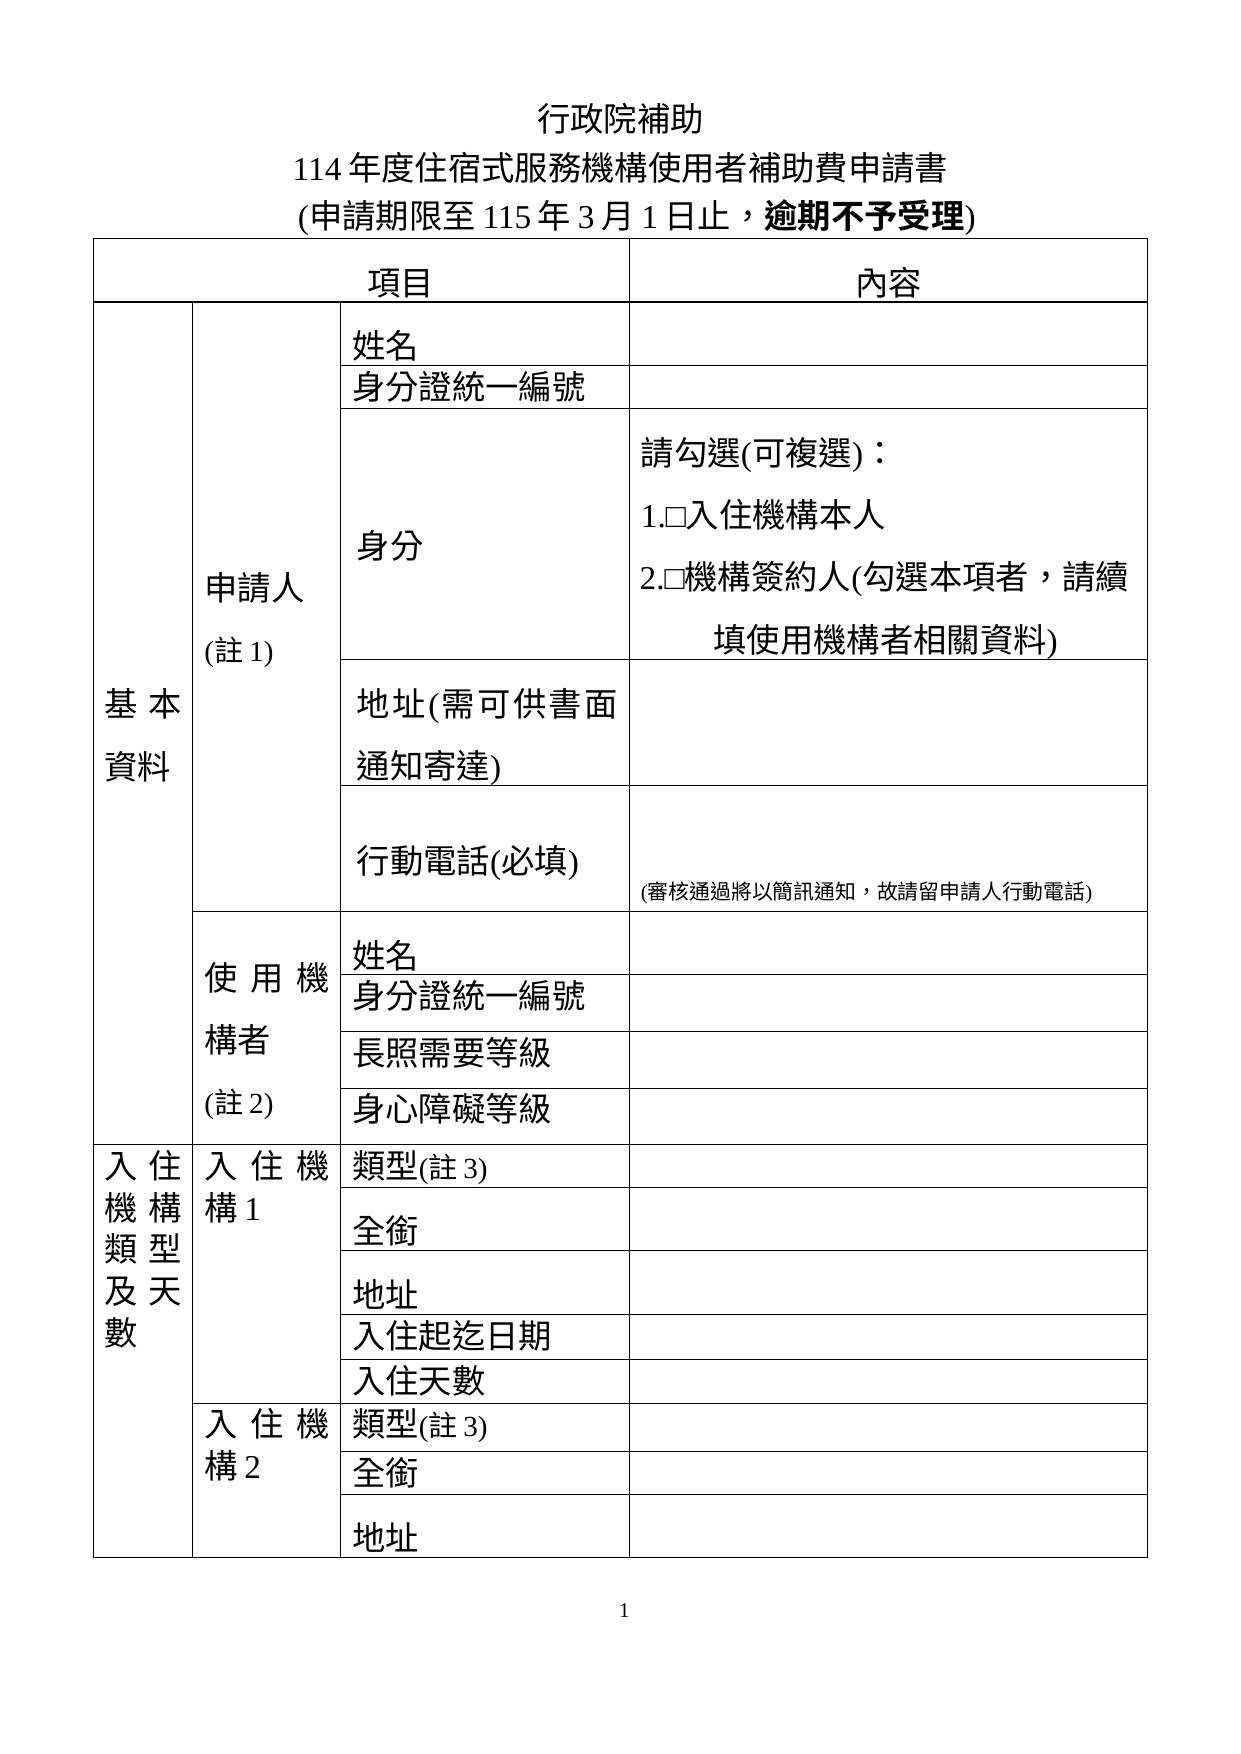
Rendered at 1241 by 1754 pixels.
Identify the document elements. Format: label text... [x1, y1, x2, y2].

table_cell 基本資料 [94, 303, 192, 1144]
table_cell [630, 1360, 1147, 1402]
table_cell 入住起迄日期 [341, 1315, 629, 1359]
table_cell 地址 [341, 1495, 629, 1557]
table_cell 申請人 (註1) [193, 303, 340, 911]
table_cell 類型(註3) [341, 1404, 629, 1451]
table_cell 地址 [341, 1251, 629, 1314]
table_cell [630, 1315, 1147, 1359]
table_cell [630, 1495, 1147, 1557]
table_cell 行動電話(必填) [341, 786, 629, 911]
table_cell [630, 1188, 1147, 1250]
table_cell 請勾選(可複選)： 1.□入住機構本人 2.□機構簽約人(勾選本項者，請續填使用機構者相關資料) [630, 409, 1147, 659]
table_cell [630, 366, 1147, 408]
table_cell 身分證統一編號 [341, 975, 629, 1031]
table_cell [630, 912, 1147, 974]
table_cell 使用機構者 (註2) [193, 912, 340, 1144]
table_cell 全銜 [341, 1188, 629, 1250]
table_cell [630, 660, 1147, 785]
table_cell [630, 1452, 1147, 1493]
table_cell 地址(需可供書面通知寄達) [341, 660, 629, 785]
table_cell [630, 1145, 1147, 1187]
table_cell 身分證統一編號 [341, 366, 629, 408]
table_cell 身分 [341, 409, 629, 659]
table_cell [630, 303, 1147, 365]
table_cell 入住機構類型及天數 [94, 1145, 192, 1557]
table_cell [630, 1404, 1147, 1451]
table_header 項目 [94, 239, 629, 301]
table_cell 類型(註3) [341, 1145, 629, 1187]
table_cell (審核通過將以簡訊通知，故請留申請人行動電話) [630, 786, 1147, 911]
table_cell [630, 975, 1147, 1031]
table_cell 入住天數 [341, 1360, 629, 1402]
table_cell 入住機構1 [193, 1145, 340, 1402]
text 114年度住宿式服務機構使用者補助費申請書 [75, 141, 1165, 190]
table_cell 入住機構2 [193, 1404, 340, 1557]
table_cell 姓名 [341, 912, 629, 974]
text 行政院補助 [75, 93, 1165, 141]
table_cell 長照需要等級 [341, 1032, 629, 1087]
table_header 內容 [630, 239, 1147, 301]
table_cell [630, 1251, 1147, 1314]
table_cell 身心障礙等級 [341, 1089, 629, 1144]
table_cell 全銜 [341, 1452, 629, 1493]
table_cell [630, 1089, 1147, 1144]
table_cell [630, 1032, 1147, 1087]
text (申請期限至115年3月1日止，逾期不予受理) [223, 190, 1165, 238]
table_cell 姓名 [341, 303, 629, 365]
